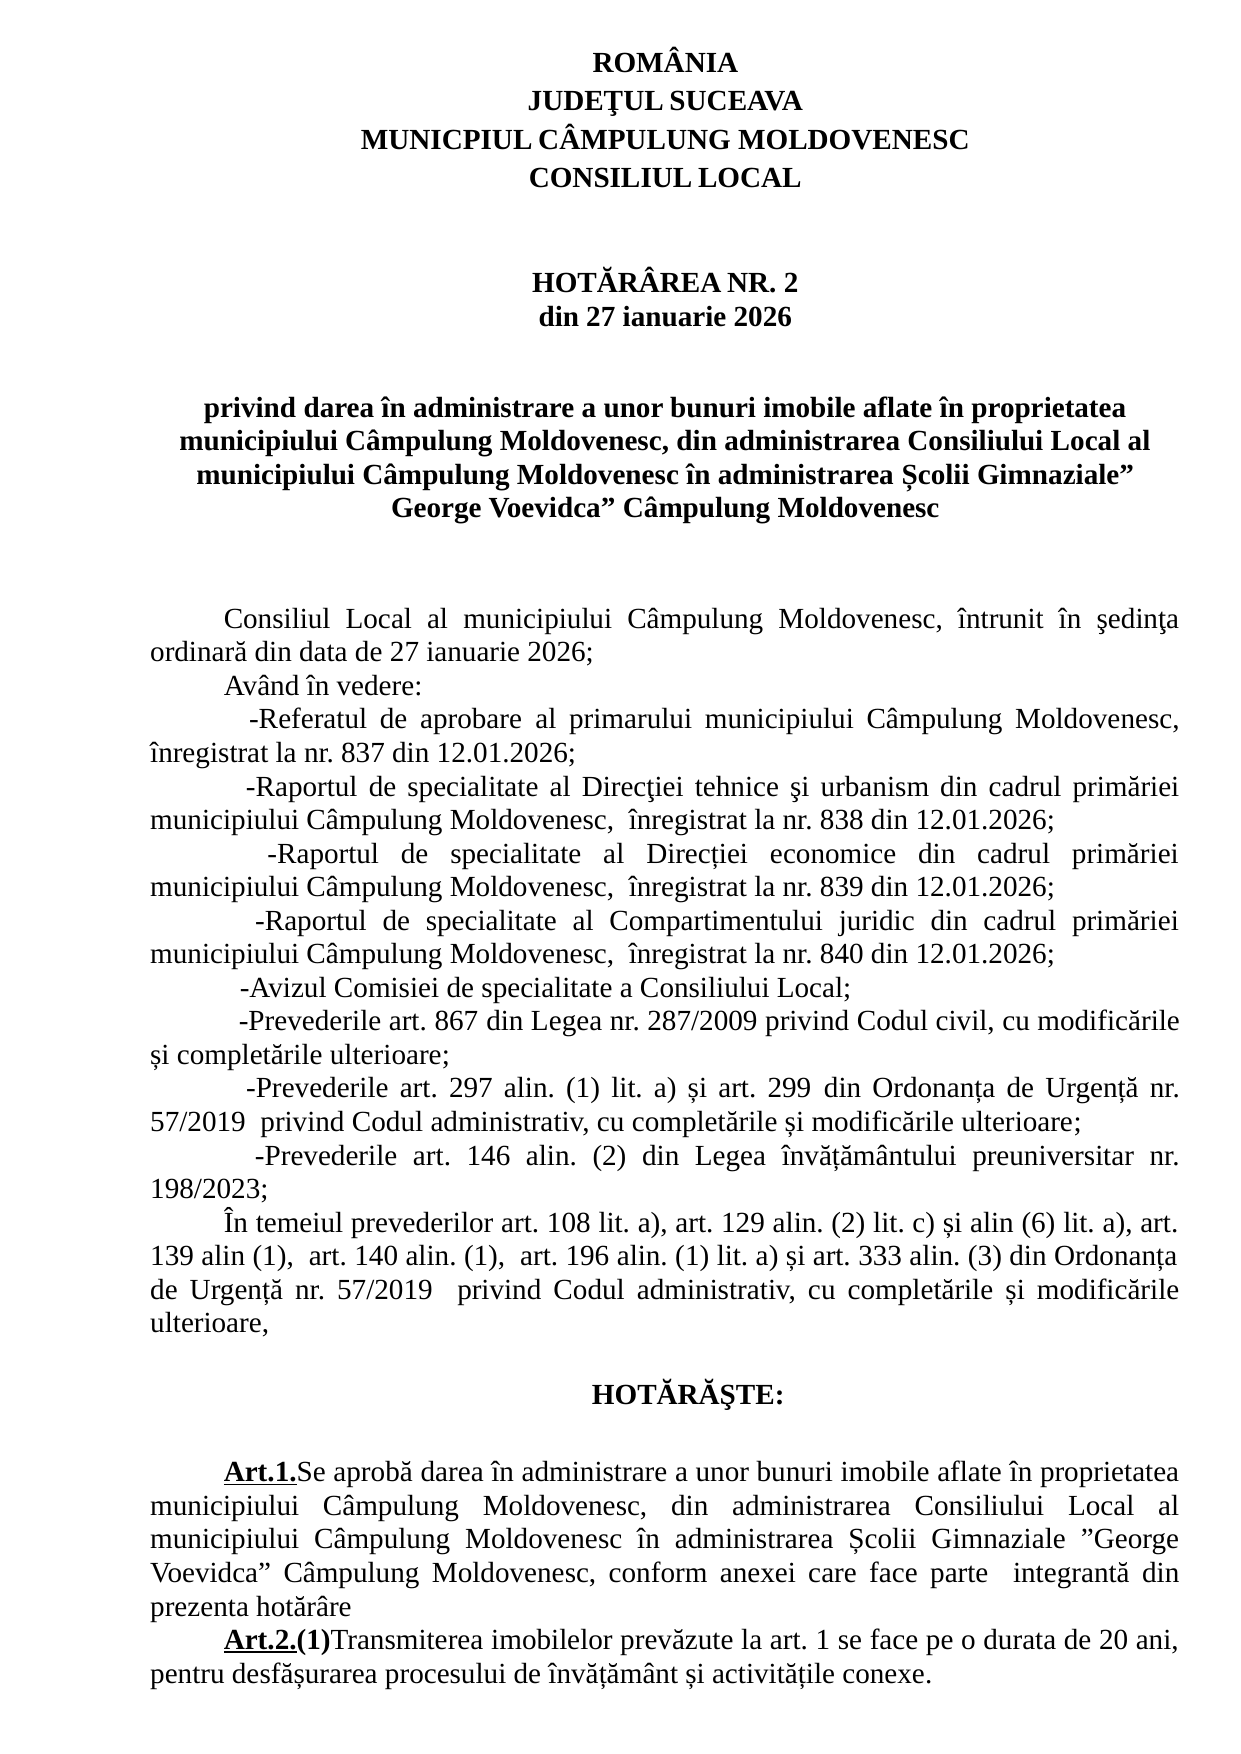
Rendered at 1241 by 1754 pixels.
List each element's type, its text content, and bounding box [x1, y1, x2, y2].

text -Raportul de specialitate al Compartimentului juridic din cadrul primăriei municipiului Câmpulung Moldovenesc, înregistrat la nr. 840 din 12.01.2026; [150, 903, 1180, 970]
subtitle CONSILIUL LOCAL [150, 161, 1180, 194]
text din 27 ianuarie 2026 [150, 299, 1180, 332]
text În temeiul prevederilor art. 108 lit. a), art. 129 alin. (2) lit. c) și alin (6) lit. a), art. 139 alin (1), art. 140 alin. (1), art. 196 alin. (1) lit. a) și art. 333 alin. (3) din Ordonanța de Urgență nr. 57/2019 privind Codul administrativ, cu completările și modificările ulterioare, [150, 1205, 1180, 1339]
text JUDEŢUL SUCEAVA [150, 83, 1180, 117]
text HOTĂRĂŞTE: [150, 1377, 1226, 1411]
text -Prevederile art. 146 alin. (2) din Legea învățământului preuniversitar nr. 198/2023; [150, 1138, 1180, 1205]
text -Avizul Comisiei de specialitate a Consiliului Local; [150, 970, 1180, 1003]
text -Referatul de aprobare al primarului municipiului Câmpulung Moldovenesc, înregistrat la nr. 837 din 12.01.2026; [150, 702, 1180, 769]
text Art.1.Se aprobă darea în administrare a unor bunuri imobile aflate în proprietatea municipiului Câmpulung Moldovenesc, din administrarea Consiliului Local al municipiului Câmpulung Moldovenesc în administrarea Școlii Gimnaziale ”George Voevidca” Câmpulung Moldovenesc, conform anexei care face parte integrantă din prezenta hotărâre [150, 1454, 1180, 1622]
text Art.2.(1)Transmiterea imobilelor prevăzute la art. 1 se face pe o durata de 20 ani, pentru desfășurarea procesului de învățământ și activitățile conexe. [150, 1622, 1180, 1689]
text ROMÂNIA [150, 45, 1180, 78]
text -Raportul de specialitate al Direcției economice din cadrul primăriei municipiului Câmpulung Moldovenesc, înregistrat la nr. 839 din 12.01.2026; [150, 836, 1180, 903]
text privind darea în administrare a unor bunuri imobile aflate în proprietatea municipiului Câmpulung Moldovenesc, din administrarea Consiliului Local al municipiului Câmpulung Moldovenesc în administrarea Școlii Gimnaziale” George Voevidca” Câmpulung Moldovenesc [150, 390, 1180, 524]
text -Prevederile art. 867 din Legea nr. 287/2009 privind Codul civil, cu modificările și completările ulterioare; [150, 1003, 1180, 1071]
text -Prevederile art. 297 alin. (1) lit. a) și art. 299 din Ordonanța de Urgență nr. 57/2019 privind Codul administrativ, cu completările și modificările ulterioare; [150, 1071, 1180, 1138]
text MUNICPIUL CÂMPULUNG MOLDOVENESC [150, 122, 1180, 156]
text -Raportul de specialitate al Direcţiei tehnice şi urbanism din cadrul primăriei municipiului Câmpulung Moldovenesc, înregistrat la nr. 838 din 12.01.2026; [150, 769, 1180, 836]
text HOTĂRÂREA NR. 2 [150, 265, 1180, 299]
text Având în vedere: [150, 668, 1180, 702]
text Consiliul Local al municipiului Câmpulung Moldovenesc, întrunit în şedinţa ordinară din data de 27 ianuarie 2026; [150, 601, 1180, 668]
